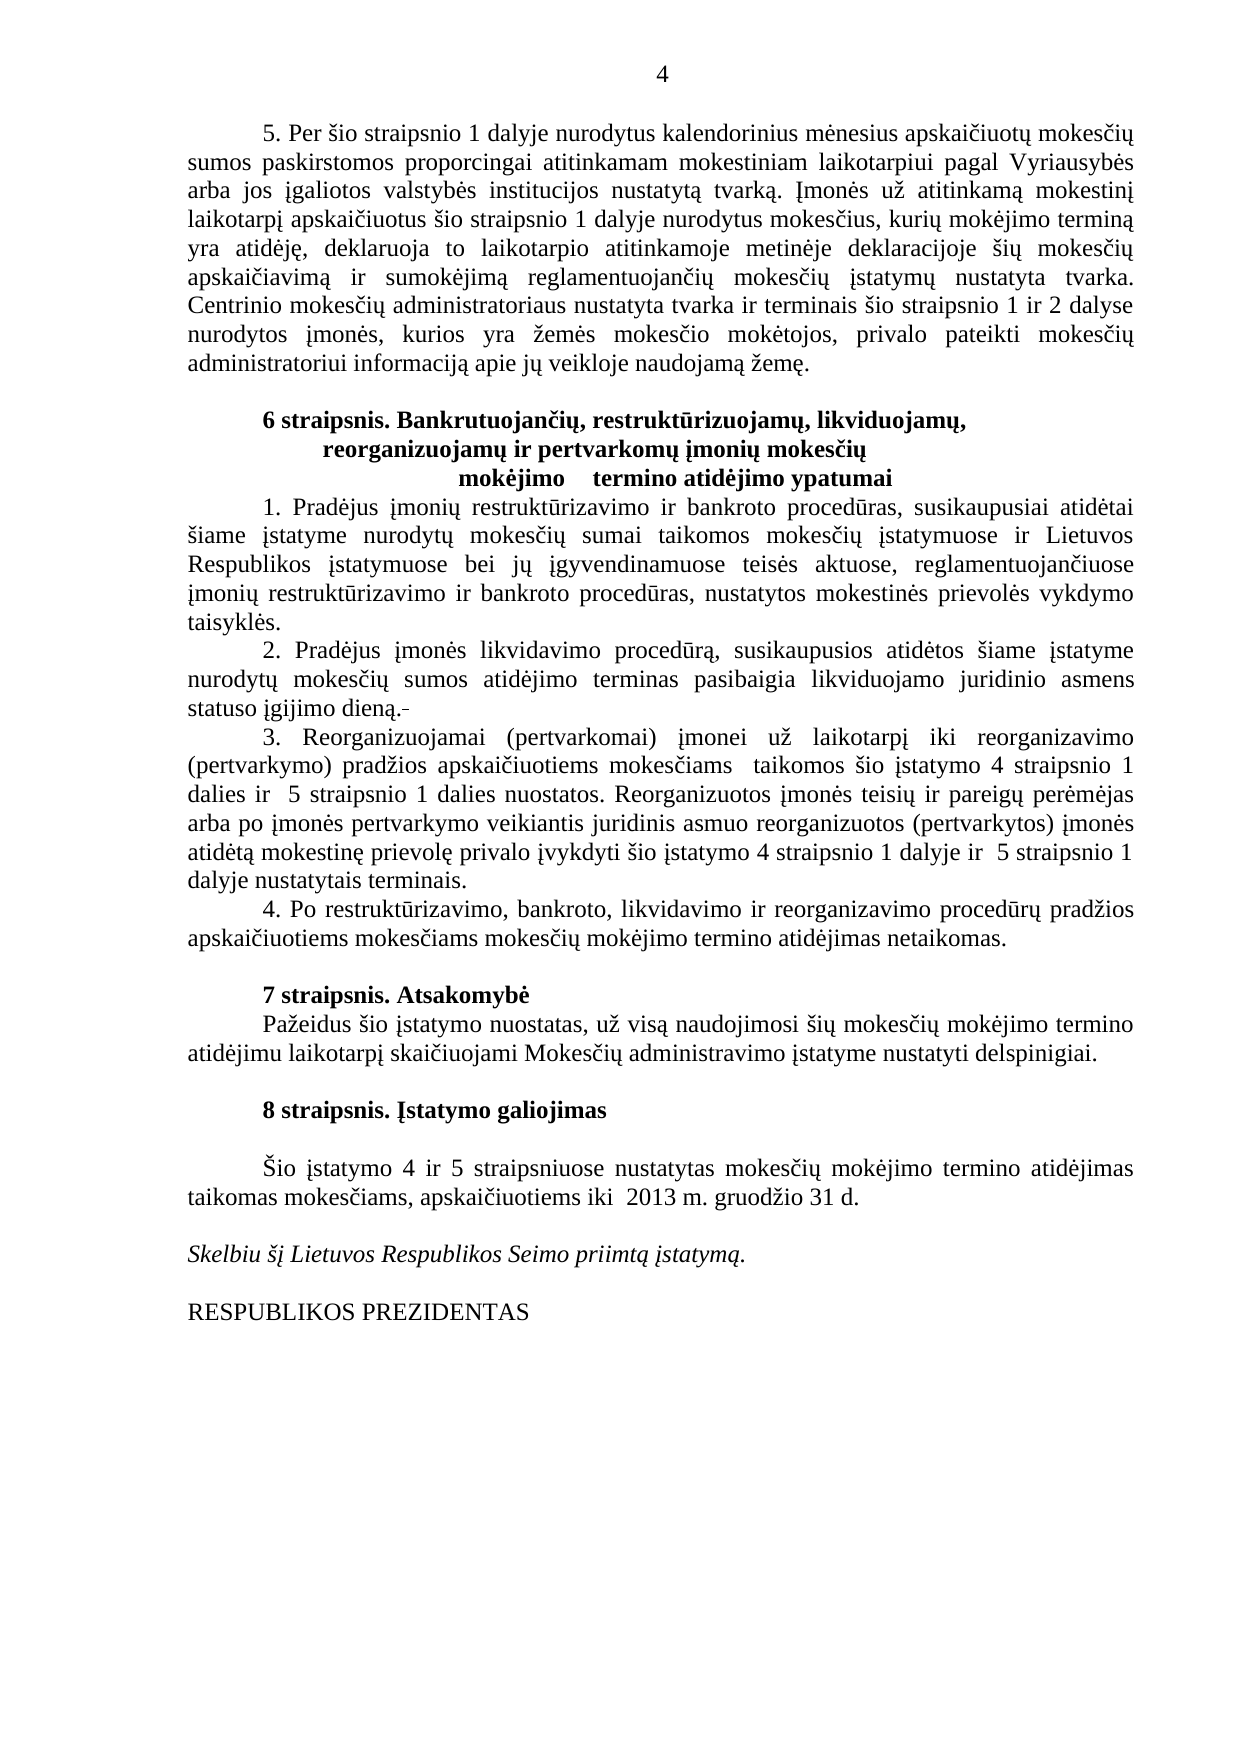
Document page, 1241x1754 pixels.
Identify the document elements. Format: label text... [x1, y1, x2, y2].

text 1. Pradėjus įmonių restruktūrizavimo ir bankroto procedūras, susikaupusiai atidėtai šiame įstatyme nurodytų mokesčių sumai taikomos mokesčių įstatymuose ir Lietuvos Respublikos įstatymuose bei jų įgyvendinamuose teisės aktuose, reglamentuojančiuose įmonių restruktūrizavimo ir bankroto procedūras, nustatytos mokestinės prievolės vykdymo taisyklės. [187, 492, 1135, 636]
text 8 straipsnis. Įstatymo galiojimas [187, 1096, 1135, 1124]
text mokėjimo termino atidėjimo ypatumai [187, 463, 1135, 492]
text 7 straipsnis. Atsakomybė [187, 981, 1135, 1009]
text Šio įstatymo 4 ir 5 straipsniuose nustatytas mokesčių mokėjimo termino atidėjimas taikomas mokesčiams, apskaičiuotiems iki 2013 m. gruodžio 31 d. [187, 1153, 1135, 1211]
text 4. Po restruktūrizavimo, bankroto, likvidavimo ir reorganizavimo procedūrų pradžios apskaičiuotiems mokesčiams mokesčių mokėjimo termino atidėjimas netaikomas. [187, 894, 1135, 952]
text 5. Per šio straipsnio 1 dalyje nurodytus kalendorinius mėnesius apskaičiuotų mokesčių sumos paskirstomos proporcingai atitinkamam mokestiniam laikotarpiui pagal Vyriausybės arba jos įgaliotos valstybės institucijos nustatytą tvarką. Įmonės už atitinkamą mokestinį laikotarpį apskaičiuotus šio straipsnio 1 dalyje nurodytus mokesčius, kurių mokėjimo terminą yra atidėję, deklaruoja to laikotarpio atitinkamoje metinėje deklaracijoje šių mokesčių apskaičiavimą ir sumokėjimą reglamentuojančių mokesčių įstatymų nustatyta tvarka. Centrinio mokesčių administratoriaus nustatyta tvarka ir terminais šio straipsnio 1 ir 2 dalyse nurodytos įmonės, kurios yra žemės mokesčio mokėtojos, privalo pateikti mokesčių administratoriui informaciją apie jų veikloje naudojamą žemę. [187, 118, 1135, 377]
text RESPUBLIKOS PREZIDENTAS [187, 1297, 1135, 1326]
text 3. Reorganizuojamai (pertvarkomai) įmonei už laikotarpį iki reorganizavimo (pertvarkymo) pradžios apskaičiuotiems mokesčiams taikomos šio įstatymo 4 straipsnio 1 dalies ir 5 straipsnio 1 dalies nuostatos. Reorganizuotos įmonės teisių ir pareigų perėmėjas arba po įmonės pertvarkymo veikiantis juridinis asmuo reorganizuotos (pertvarkytos) įmonės atidėtą mokestinę prievolę privalo įvykdyti šio įstatymo 4 straipsnio 1 dalyje ir 5 straipsnio 1 dalyje nustatytais terminais. [187, 722, 1135, 894]
text 2. Pradėjus įmonės likvidavimo procedūrą, susikaupusios atidėtos šiame įstatyme nurodytų mokesčių sumos atidėjimo terminas pasibaigia likviduojamo juridinio asmens statuso įgijimo dieną. [187, 636, 1135, 722]
text Pažeidus šio įstatymo nuostatas, už visą naudojimosi šių mokesčių mokėjimo termino atidėjimu laikotarpį skaičiuojami Mokesčių administravimo įstatyme nustatyti delspinigiai. [187, 1009, 1135, 1067]
text Skelbiu šį Lietuvos Respublikos Seimo priimtą įstatymą. [187, 1239, 1135, 1268]
text 6 straipsnis. Bankrutuojančių, restruktūrizuojamų, likviduojamų, reorganizuojamų ir pertvarkomų įmonių mokesčių [187, 406, 1135, 463]
